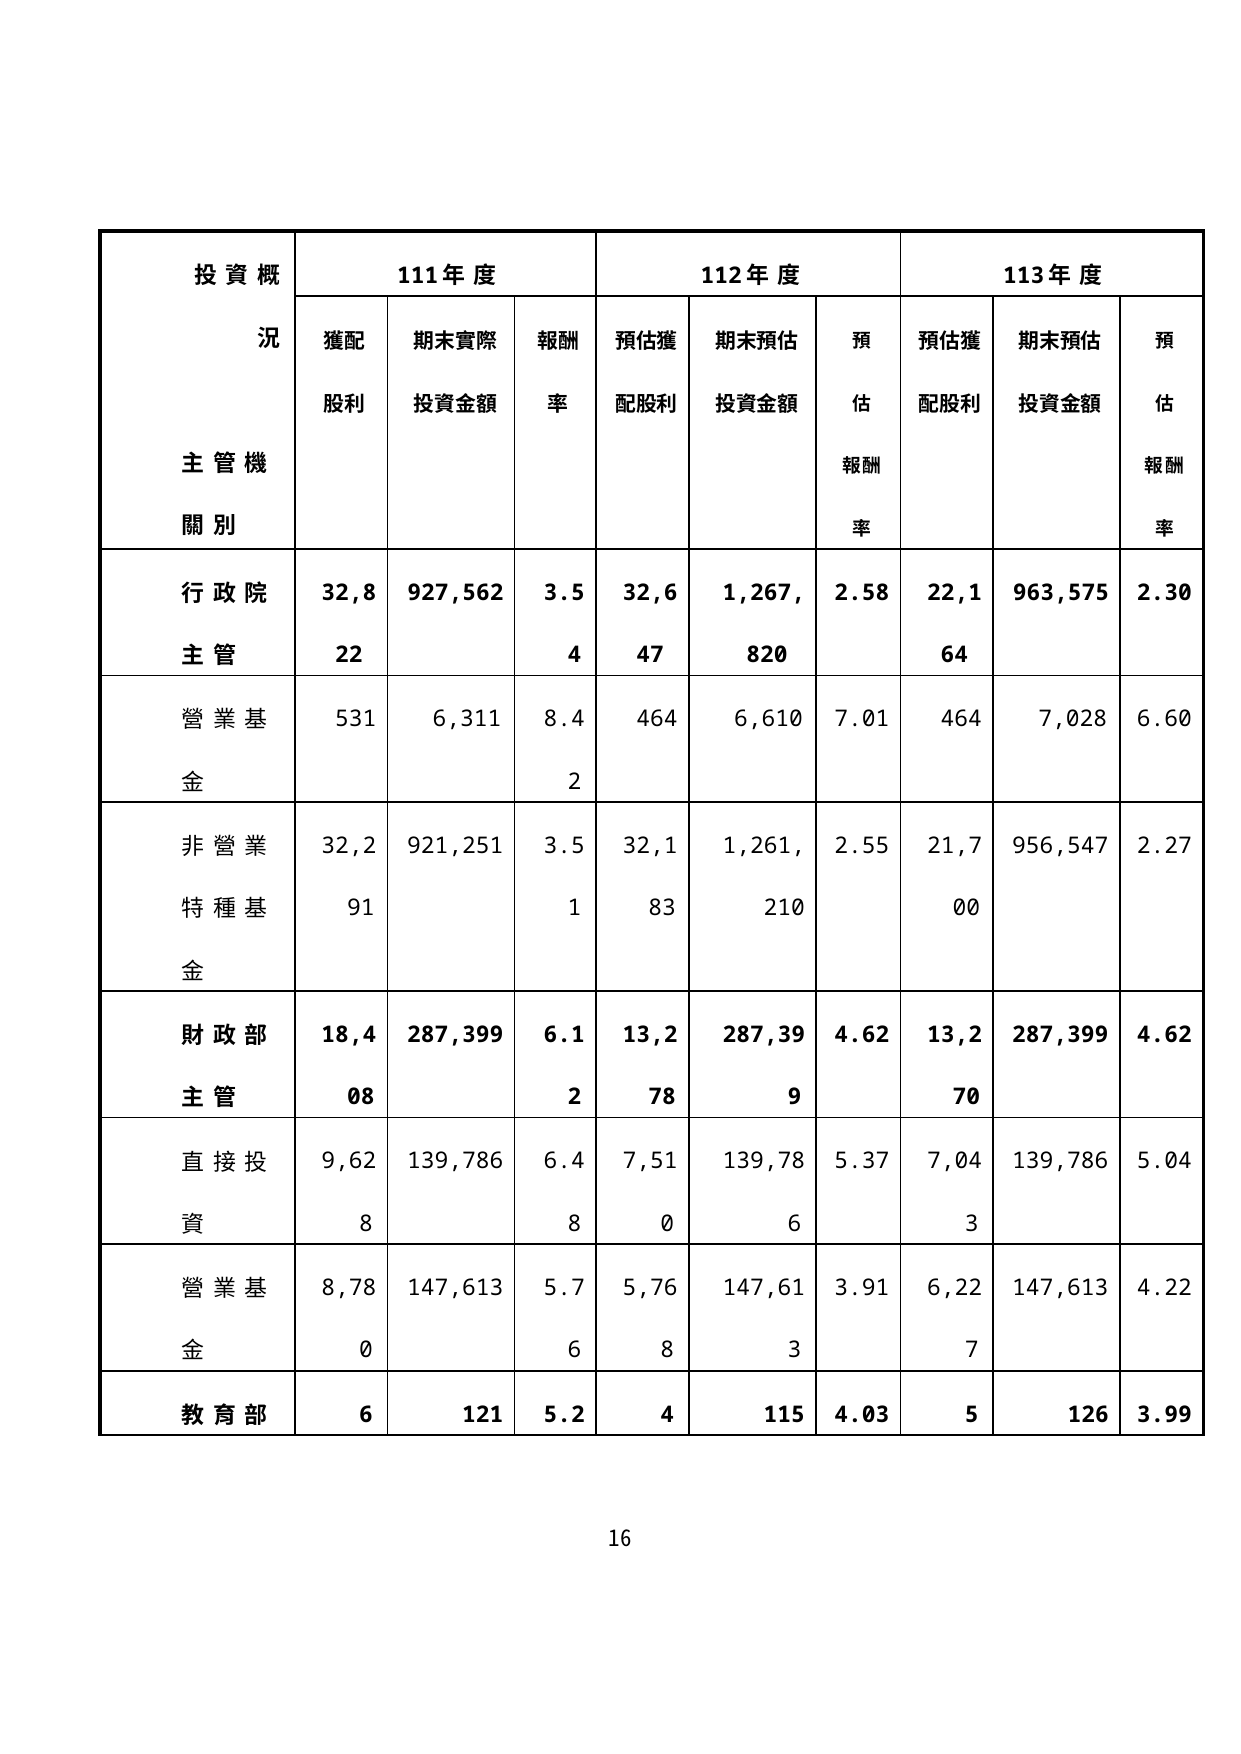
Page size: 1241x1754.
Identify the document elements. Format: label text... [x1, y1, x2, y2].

table_cell 報酬率 [515, 297, 595, 548]
table_cell 9,628 [296, 1118, 387, 1243]
table_cell 147,613 [690, 1245, 815, 1370]
table_cell 13,278 [597, 992, 688, 1117]
table_cell 2.58 [817, 550, 900, 674]
table_cell 4.03 [817, 1372, 900, 1434]
table_cell 6,610 [690, 676, 815, 801]
table_cell 464 [901, 676, 992, 801]
table_cell 3.54 [515, 550, 595, 674]
table_cell 8.42 [515, 676, 595, 801]
table_cell 財政部主管 [102, 992, 294, 1117]
table_cell 預估獲配股利 [597, 297, 688, 548]
table_cell 非營業特種基金 [102, 803, 294, 990]
table_cell 6.48 [515, 1118, 595, 1243]
table_cell 147,613 [388, 1245, 514, 1370]
table_cell 1,261,210 [690, 803, 815, 990]
table_cell 1,267,820 [690, 550, 815, 674]
table_cell 3.91 [817, 1245, 900, 1370]
table_cell 139,786 [388, 1118, 514, 1243]
table_cell 3.99 [1121, 1372, 1202, 1434]
table_cell 預 估 報酬率 [817, 297, 900, 548]
table_cell 期末預估 投資金額 [994, 297, 1119, 548]
table_cell 8,780 [296, 1245, 387, 1370]
table_cell 行政院主管 [102, 550, 294, 674]
table_cell 直接投資 [102, 1118, 294, 1243]
table_cell 期末預估 投資金額 [690, 297, 815, 548]
table_cell 287,399 [994, 992, 1119, 1117]
table_cell 32,183 [597, 803, 688, 990]
table_cell 32,822 [296, 550, 387, 674]
table_header 112年度 [597, 233, 900, 295]
table_cell 7,043 [901, 1118, 992, 1243]
table_cell 32,647 [597, 550, 688, 674]
table_cell 營業基金 [102, 676, 294, 801]
table_cell 963,575 [994, 550, 1119, 674]
table_cell 5 [901, 1372, 992, 1434]
table_cell 預 估 報酬率 [1121, 297, 1202, 548]
table_cell 7,510 [597, 1118, 688, 1243]
table_cell 4.62 [817, 992, 900, 1117]
table_cell 13,270 [901, 992, 992, 1117]
table_cell 預估獲配股利 [901, 297, 992, 548]
table_cell 教育部 [102, 1372, 294, 1434]
table_cell 5,768 [597, 1245, 688, 1370]
table_cell 5.37 [817, 1118, 900, 1243]
table_cell 32,291 [296, 803, 387, 990]
table_cell 5.76 [515, 1245, 595, 1370]
table_cell 6,311 [388, 676, 514, 801]
table_cell 5.04 [1121, 1118, 1202, 1243]
table_header 111年度 [296, 233, 595, 295]
table_cell 126 [994, 1372, 1119, 1434]
table_cell 22,164 [901, 550, 992, 674]
table_cell 464 [597, 676, 688, 801]
table_cell 7.01 [817, 676, 900, 801]
table_cell 4.22 [1121, 1245, 1202, 1370]
table_cell 139,786 [690, 1118, 815, 1243]
table_cell 2.55 [817, 803, 900, 990]
table_cell 18,408 [296, 992, 387, 1117]
table_cell 2.27 [1121, 803, 1202, 990]
table_cell 139,786 [994, 1118, 1119, 1243]
table_cell 115 [690, 1372, 815, 1434]
table_cell 921,251 [388, 803, 514, 990]
table_cell 6,227 [901, 1245, 992, 1370]
table_cell 獲配 股利 [296, 297, 387, 548]
table_cell 3.51 [515, 803, 595, 990]
table_cell 287,399 [388, 992, 514, 1117]
table_cell 287,399 [690, 992, 815, 1117]
table_cell 6.60 [1121, 676, 1202, 801]
table_header 113年度 [901, 233, 1202, 295]
table_cell 531 [296, 676, 387, 801]
table_header 投資概況 主管機關別 [102, 233, 294, 548]
table_cell 927,562 [388, 550, 514, 674]
table_cell 6 [296, 1372, 387, 1434]
table_cell 4 [597, 1372, 688, 1434]
table_cell 21,700 [901, 803, 992, 990]
table_cell 121 [388, 1372, 514, 1434]
table_cell 期末實際 投資金額 [388, 297, 514, 548]
table_cell 營業基金 [102, 1245, 294, 1370]
table_cell 5.2 [515, 1372, 595, 1434]
table_cell 7,028 [994, 676, 1119, 801]
table_cell 147,613 [994, 1245, 1119, 1370]
table_cell 2.30 [1121, 550, 1202, 674]
table_cell 6.12 [515, 992, 595, 1117]
table_cell 956,547 [994, 803, 1119, 990]
table_cell 4.62 [1121, 992, 1202, 1117]
